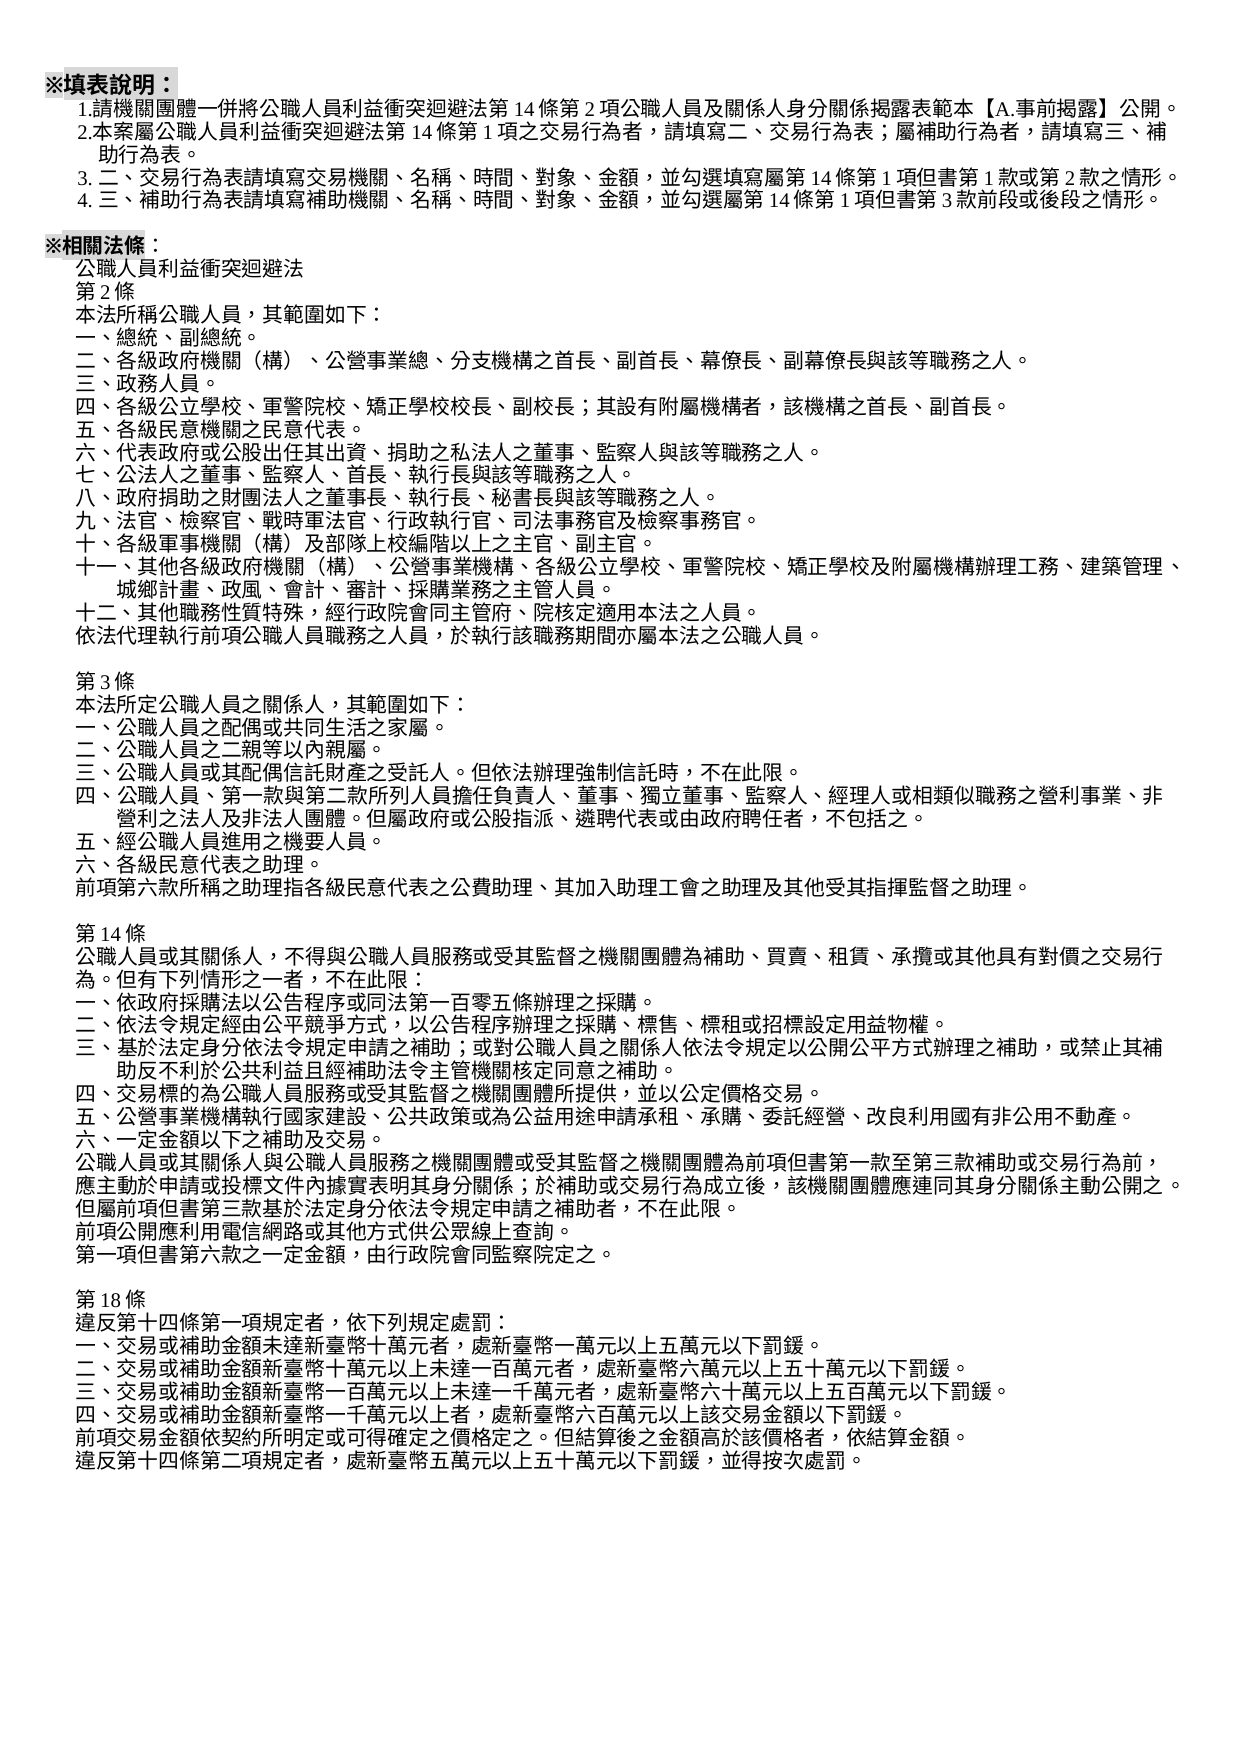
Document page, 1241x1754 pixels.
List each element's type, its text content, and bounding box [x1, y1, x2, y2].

text 公職人員或其關係人與公職人員服務之機關團體或受其監督之機關團體為前項但書第一款至第三款補助或交易行為前，應主動於申請或投標文件內據實表明其身分關係；於補助或交易行為成立後，該機關團體應連同其身分關係主動公開之。但屬前項但書第三款基於法定身分依法令規定申請之補助者，不在此限。 [75, 1152, 1165, 1221]
text 三、政務人員。 [75, 373, 1165, 396]
text 一、依政府採購法以公告程序或同法第一百零五條辦理之採購。 [75, 992, 1165, 1014]
text 四、各級公立學校、軍警院校、矯正學校校長、副校長；其設有附屬機構者，該機構之首長、副首長。 [75, 396, 1165, 419]
text 九、法官、檢察官、戰時軍法官、行政執行官、司法事務官及檢察事務官。 [75, 510, 1165, 533]
text 一、公職人員之配偶或共同生活之家屬。 [75, 717, 1165, 739]
text 4. 三、補助行為表請填寫補助機關、名稱、時間、對象、金額，並勾選屬第14條第1項但書第3款前段或後段之情形。 [77, 189, 1168, 212]
text 前項交易金額依契約所明定或可得確定之價格定之。但結算後之金額高於該價格者，依結算金額。 [75, 1427, 1165, 1450]
text 五、經公職人員進用之機要人員。 [75, 831, 1165, 854]
text 2.本案屬公職人員利益衝突迴避法第14條第1項之交易行為者，請填寫二、交易行為表；屬補助行為者，請填寫三、補助行為表。 [77, 121, 1168, 167]
text 第2條 [75, 281, 1165, 304]
text 五、公營事業機構執行國家建設、公共政策或為公益用途申請承租、承購、委託經營、改良利用國有非公用不動產。 [75, 1106, 1165, 1129]
text 前項第六款所稱之助理指各級民意代表之公費助理、其加入助理工會之助理及其他受其指揮監督之助理。 [75, 877, 1165, 900]
text 公職人員利益衝突迴避法 [75, 258, 1165, 281]
text 3. 二、交易行為表請填寫交易機關、名稱、時間、對象、金額，並勾選填寫屬第14條第1項但書第1款或第2款之情形。 [77, 167, 1168, 189]
text 第18條 [75, 1289, 1240, 1312]
text 六、代表政府或公股出任其出資、捐助之私法人之董事、監察人與該等職務之人。 [75, 442, 1165, 464]
text 本法所稱公職人員，其範圍如下： [75, 304, 1165, 327]
text 二、公職人員之二親等以內親屬。 [75, 739, 1165, 762]
text 四、公職人員、第一款與第二款所列人員擔任負責人、董事、獨立董事、監察人、經理人或相類似職務之營利事業、非營利之法人及非法人團體。但屬政府或公股指派、遴聘代表或由政府聘任者，不包括之。 [75, 785, 1165, 831]
text 依法代理執行前項公職人員職務之人員，於執行該職務期間亦屬本法之公職人員。 [75, 625, 1165, 648]
text 十二、其他職務性質特殊，經行政院會同主管府、院核定適用本法之人員。 [75, 602, 1165, 625]
text 十、各級軍事機關（構）及部隊上校編階以上之主官、副主官。 [75, 533, 1165, 556]
text 第3條 [75, 671, 1240, 694]
text 六、各級民意代表之助理。 [75, 854, 1165, 877]
text 一、總統、副總統。 [75, 327, 1165, 350]
text 一、交易或補助金額未達新臺幣十萬元者，處新臺幣一萬元以上五萬元以下罰鍰。 [75, 1335, 1165, 1358]
text 十一、其他各級政府機關（構）、公營事業機構、各級公立學校、軍警院校、矯正學校及附屬機構辦理工務、建築管理、城鄉計畫、政風、會計、審計、採購業務之主管人員。 [75, 556, 1165, 602]
text 二、交易或補助金額新臺幣十萬元以上未達一百萬元者，處新臺幣六萬元以上五十萬元以下罰鍰。 [75, 1358, 1165, 1381]
text 六、一定金額以下之補助及交易。 [75, 1129, 1165, 1152]
text 前項公開應利用電信網路或其他方式供公眾線上查詢。 [75, 1221, 1165, 1244]
text 八、政府捐助之財團法人之董事長、執行長、秘書長與該等職務之人。 [75, 487, 1165, 510]
text 公職人員或其關係人，不得與公職人員服務或受其監督之機關團體為補助、買賣、租賃、承攬或其他具有對價之交易行為。但有下列情形之一者，不在此限： [75, 946, 1165, 992]
text 五、各級民意機關之民意代表。 [75, 419, 1165, 442]
text 第一項但書第六款之一定金額，由行政院會同監察院定之。 [75, 1244, 1165, 1267]
text 本法所定公職人員之關係人，其範圍如下： [75, 694, 1165, 717]
text 違反第十四條第一項規定者，依下列規定處罰： [75, 1312, 1165, 1335]
text 四、交易或補助金額新臺幣一千萬元以上者，處新臺幣六百萬元以上該交易金額以下罰鍰。 [75, 1404, 1165, 1427]
text 七、公法人之董事、監察人、首長、執行長與該等職務之人。 [75, 464, 1165, 487]
text 三、交易或補助金額新臺幣一百萬元以上未達一千萬元者，處新臺幣六十萬元以上五百萬元以下罰鍰。 [75, 1381, 1165, 1404]
text 二、各級政府機關（構）、公營事業總、分支機構之首長、副首長、幕僚長、副幕僚長與該等職務之人。 [75, 350, 1165, 373]
text 第14條 [75, 923, 1240, 946]
text 三、公職人員或其配偶信託財產之受託人。但依法辦理強制信託時，不在此限。 [75, 762, 1165, 785]
text 四、交易標的為公職人員服務或受其監督之機關團體所提供，並以公定價格交易。 [75, 1083, 1165, 1106]
text 二、依法令規定經由公平競爭方式，以公告程序辦理之採購、標售、標租或招標設定用益物權。 [75, 1014, 1165, 1037]
text ※相關法條： [45, 235, 1240, 258]
text 1.請機關團體一併將公職人員利益衝突迴避法第14條第2項公職人員及關係人身分關係揭露表範本【A.事前揭露】公開。 [77, 98, 1168, 121]
text 三、基於法定身分依法令規定申請之補助；或對公職人員之關係人依法令規定以公開公平方式辦理之補助，或禁止其補助反不利於公共利益且經補助法令主管機關核定同意之補助。 [75, 1037, 1165, 1083]
text 違反第十四條第二項規定者，處新臺幣五萬元以上五十萬元以下罰鍰，並得按次處罰。 [75, 1450, 1165, 1473]
text ※填表說明： [45, 75, 1240, 98]
